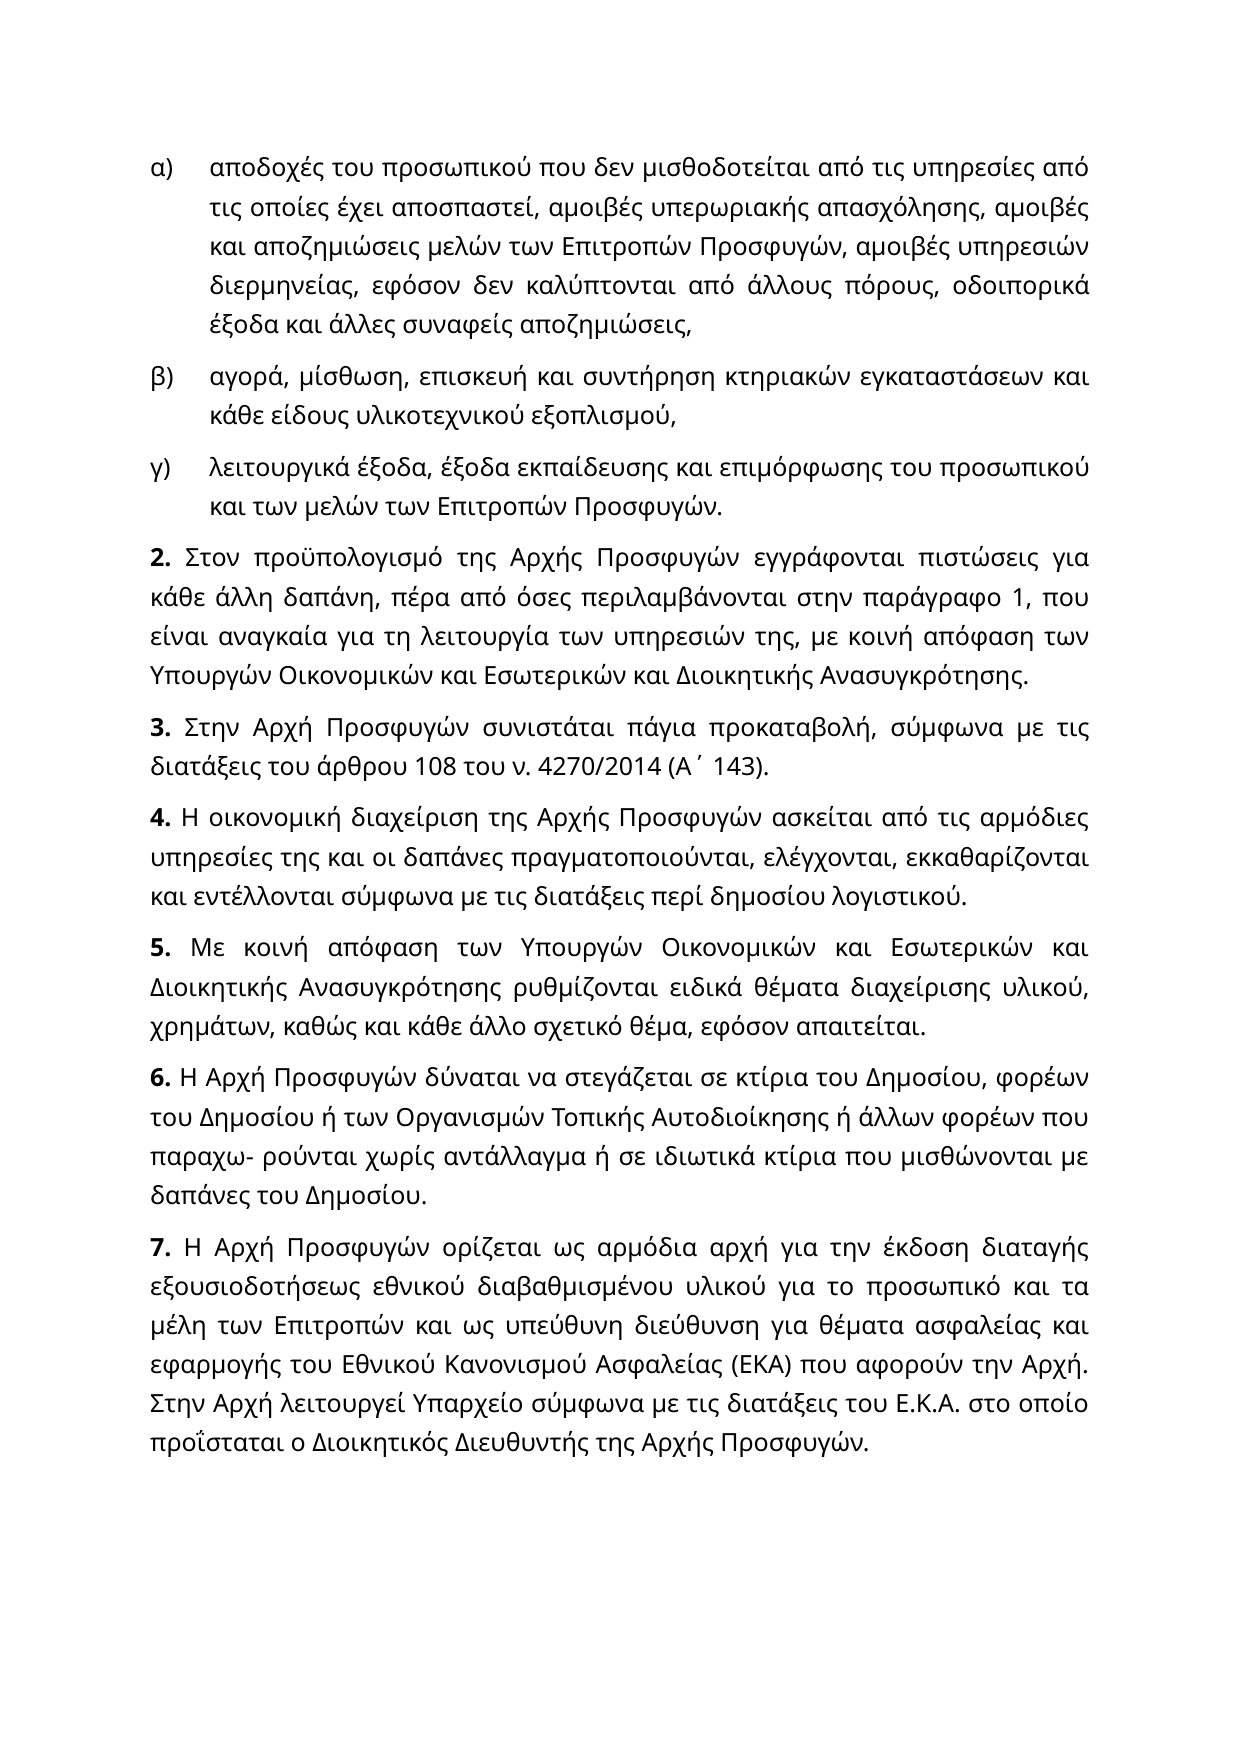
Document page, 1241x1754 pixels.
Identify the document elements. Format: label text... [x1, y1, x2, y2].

text 6. Η Αρχή Προσφυγών δύναται να στεγάζεται σε κτίρια του Δημοσίου, φορέων του Δημοσίου ή των Οργανισμών Τοπικής Αυτοδιοίκησης ή άλλων φορέων που παραχω- ρούνται χωρίς αντάλλαγμα ή σε ιδιωτικά κτίρια που μισθώνονται με δαπάνες του Δημοσίου. [150, 1060, 1090, 1212]
list β) αγορά, μίσθωση, επισκευή και συντήρηση κτηριακών εγκαταστάσεων και κάθε είδους υλικοτεχνικού εξοπλισμού, [150, 358, 1090, 432]
text 3. Στην Αρχή Προσφυγών συνιστάται πάγια προκαταβολή, σύμφωνα με τις διατάξεις του άρθρου 108 του ν. 4270/2014 (Α΄ 143). [150, 709, 1090, 782]
text 2. Στον προϋπολογισμό της Αρχής Προσφυγών εγγράφονται πιστώσεις για κάθε άλλη δαπάνη, πέρα από όσες περιλαμβάνονται στην παράγραφο 1, που είναι αναγκαία για τη λειτουργία των υπηρεσιών της, με κοινή απόφαση των Υπουργών Οικονομικών και Εσωτερικών και Διοικητικής Ανασυγκρότησης. [150, 540, 1090, 692]
list α) αποδοχές του προσωπικού που δεν μισθοδοτείται από τις υπηρεσίες από τις οποίες έχει αποσπαστεί, αμοιβές υπερωριακής απασχόλησης, αμοιβές και αποζημιώσεις μελών των Επιτροπών Προσφυγών, αμοιβές υπηρεσιών διερμηνείας, εφόσον δεν καλύπτονται από άλλους πόρους, οδοιπορικά έξοδα και άλλες συναφείς αποζημιώσεις, [150, 150, 1090, 341]
text 4. Η οικονομική διαχείριση της Αρχής Προσφυγών ασκείται από τις αρμόδιες υπηρεσίες της και οι δαπάνες πραγματοποιούνται, ελέγχονται, εκκαθαρίζονται και εντέλλονται σύμφωνα με τις διατάξεις περί δημοσίου λογιστικού. [150, 800, 1090, 912]
text 5. Με κοινή απόφαση των Υπουργών Οικονομικών και Εσωτερικών και Διοικητικής Ανασυγκρότησης ρυθμίζονται ειδικά θέματα διαχείρισης υλικού, χρημάτων, καθώς και κάθε άλλο σχετικό θέμα, εφόσον απαιτείται. [150, 930, 1090, 1042]
list γ) λειτουργικά έξοδα, έξοδα εκπαίδευσης και επιμόρφωσης του προσωπικού και των μελών των Επιτροπών Προσφυγών. [150, 449, 1090, 522]
text 7. Η Αρχή Προσφυγών ορίζεται ως αρμόδια αρχή για την έκδοση διαταγής εξουσιοδοτήσεως εθνικού διαβαθμισμένου υλικού για το προσωπικό και τα μέλη των Επιτροπών και ως υπεύθυνη διεύθυνση για θέματα ασφαλείας και εφαρμογής του Εθνικού Κανονισμού Ασφαλείας (ΕΚΑ) που αφορούν την Αρχή. Στην Αρχή λειτουργεί Υπαρχείο σύμφωνα με τις διατάξεις του Ε.Κ.Α. στο οποίο προΐσταται ο Διοικητικός Διευθυντής της Αρχής Προσφυγών. [150, 1229, 1090, 1459]
